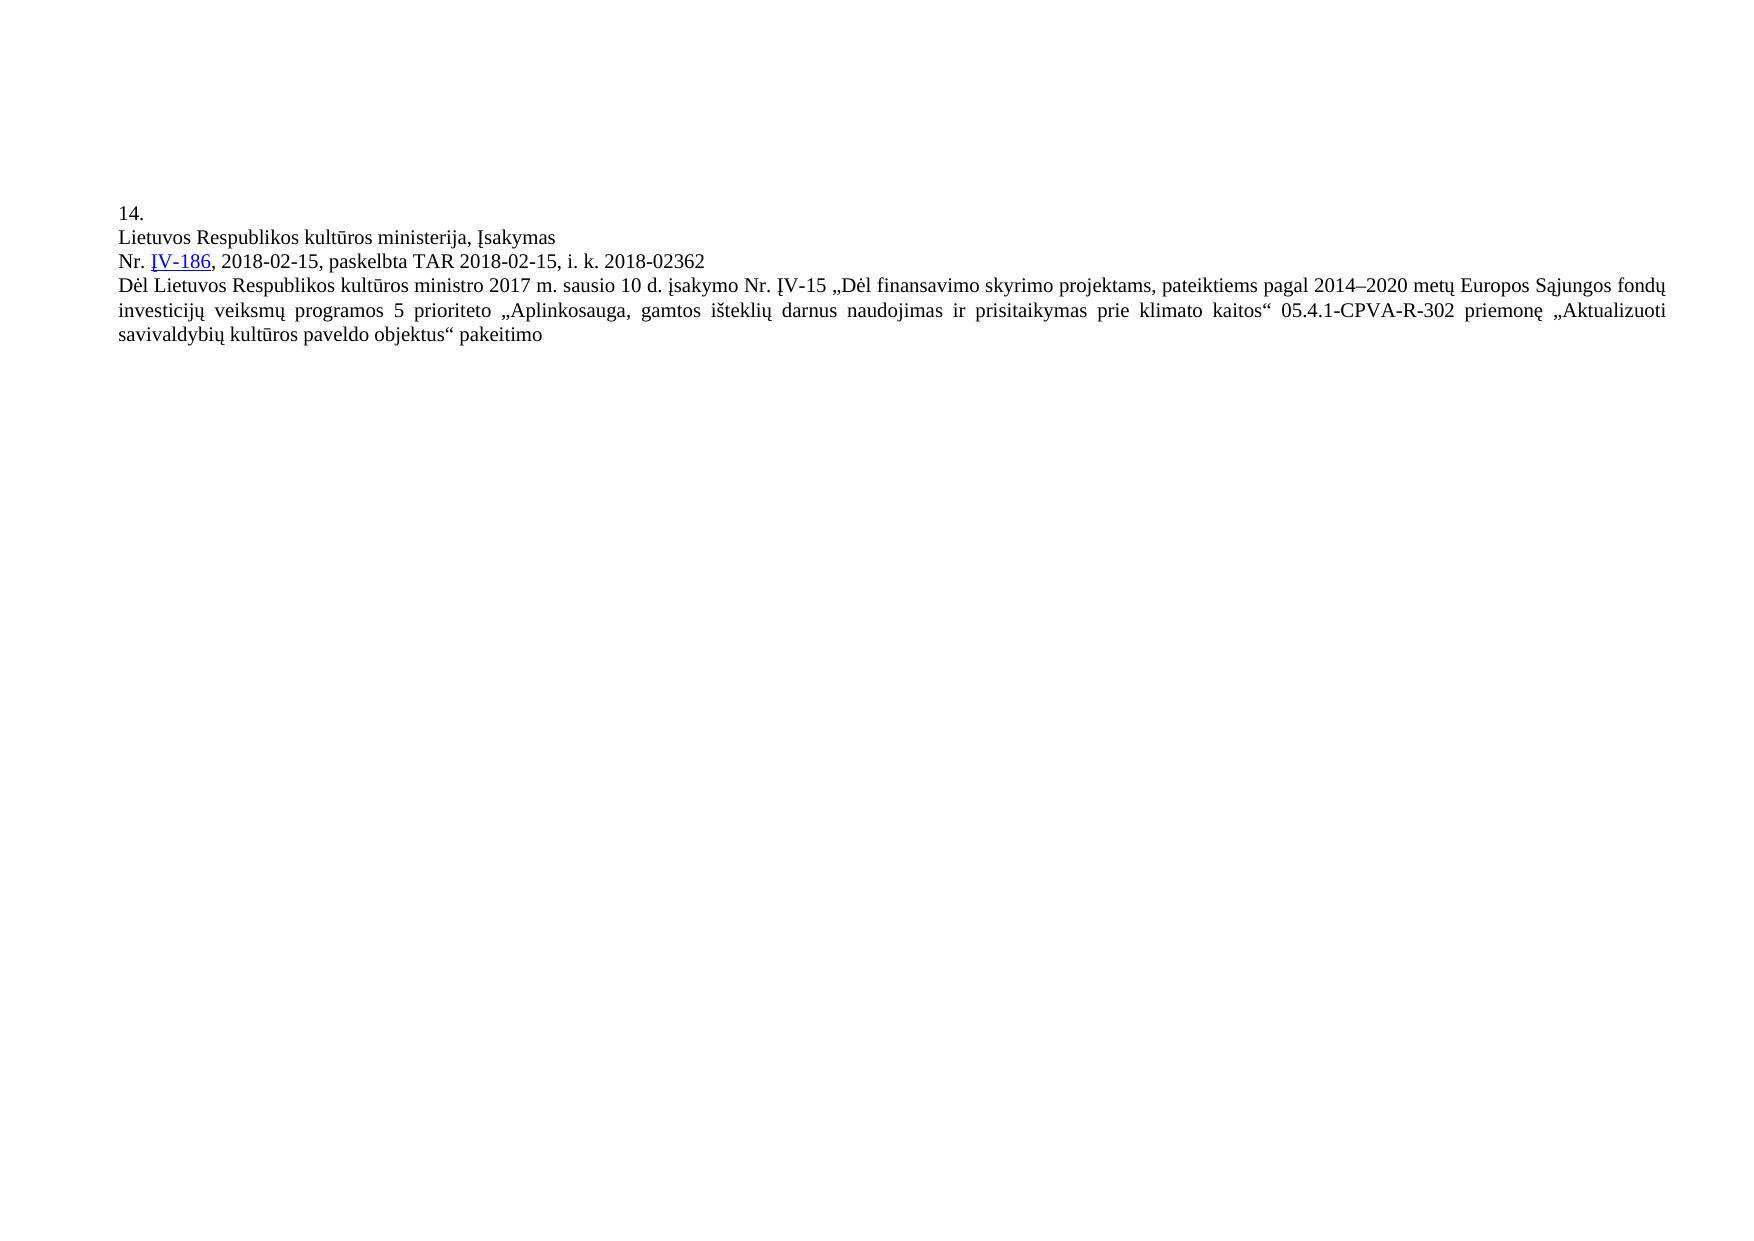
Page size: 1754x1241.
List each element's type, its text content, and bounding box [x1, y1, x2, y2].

text Dėl Lietuvos Respublikos kultūros ministro 2017 m. sausio 10 d. įsakymo Nr. ĮV-15 „Dėl finansavimo skyrimo projektams, pateiktiems pagal 2014–2020 metų Europos Sąjungos fondų investicijų veiksmų programos 5 prioriteto „Aplinkosauga, gamtos išteklių darnus naudojimas ir prisitaikymas prie klimato kaitos“ 05.4.1-CPVA-R-302 priemonę „Aktualizuoti savivaldybių kultūros paveldo objektus“ pakeitimo [118, 273, 1668, 346]
text Lietuvos Respublikos kultūros ministerija, Įsakymas [118, 225, 1668, 249]
text Nr. ĮV-186, 2018-02-15, paskelbta TAR 2018-02-15, i. k. 2018-02362 [118, 249, 1668, 273]
text 14. [118, 201, 1668, 225]
